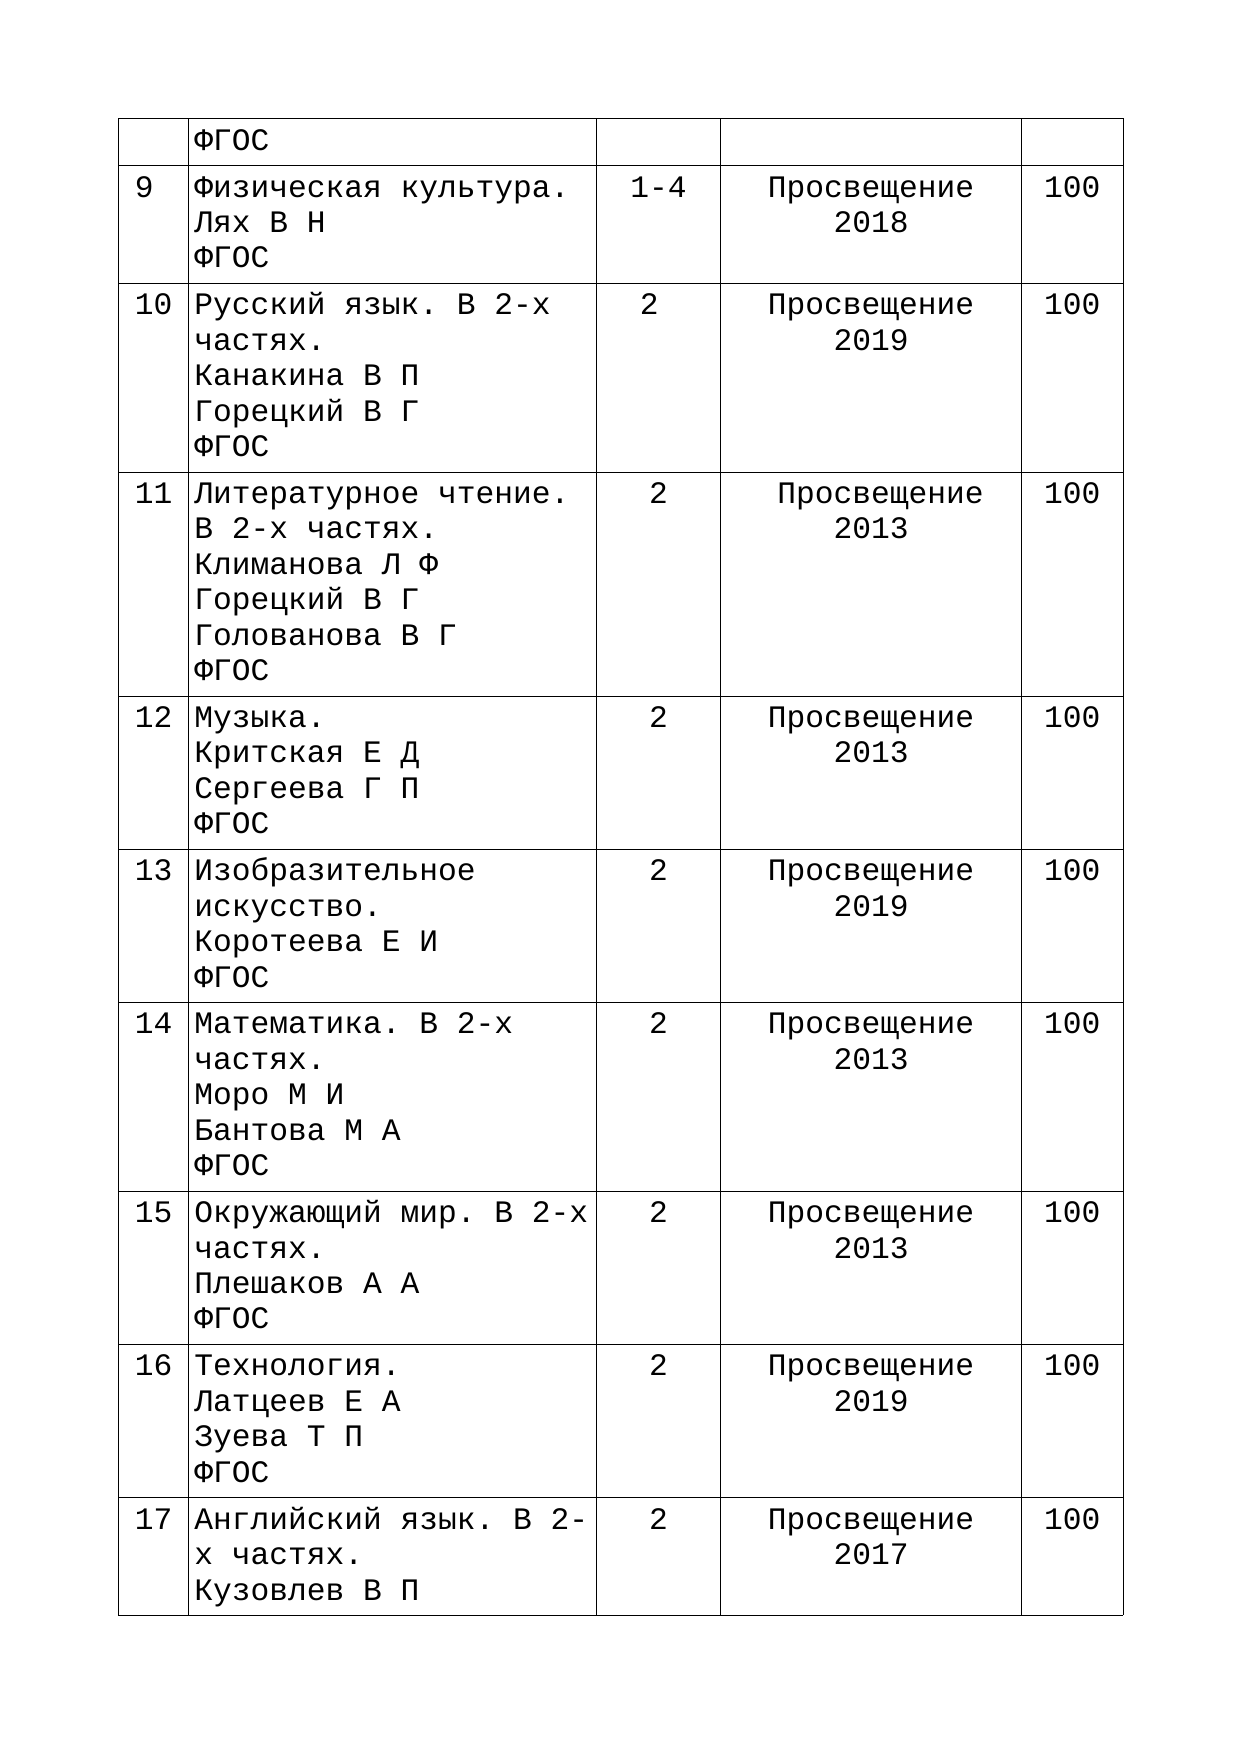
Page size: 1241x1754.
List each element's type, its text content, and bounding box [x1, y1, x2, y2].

table_cell 2 [597, 284, 720, 472]
table_cell 100 [1022, 850, 1123, 1002]
table_cell 100 [1022, 1498, 1123, 1615]
table_cell Английский язык. В 2-х частях. Кузовлев В П [189, 1498, 596, 1615]
table_cell Просвещение 2013 [721, 697, 1021, 849]
table_cell Просвещение 2019 [721, 284, 1021, 472]
table_cell 14 [119, 1003, 188, 1191]
table_cell 9 [119, 166, 188, 283]
table_cell 100 [1022, 1192, 1123, 1344]
table_cell Математика. В 2-х частях. Моро М И Бантова М А ФГОС [189, 1003, 596, 1191]
table_cell Просвещение 2013 [721, 473, 1021, 696]
table_cell [119, 119, 188, 165]
table_cell [597, 119, 720, 165]
table_cell 100 [1022, 697, 1123, 849]
table_cell Русский язык. В 2-х частях. Канакина В П Горецкий В Г ФГОС [189, 284, 596, 472]
table_cell 11 [119, 473, 188, 696]
table_cell Просвещение 2019 [721, 1345, 1021, 1497]
table_cell 2 [597, 1345, 720, 1497]
table_cell 12 [119, 697, 188, 849]
table_cell 2 [597, 473, 720, 696]
table_cell Технология. Латцеев Е А Зуева Т П ФГОС [189, 1345, 596, 1497]
table_cell [1022, 119, 1123, 165]
table_cell 100 [1022, 284, 1123, 472]
table_cell Просвещение 2017 [721, 1498, 1021, 1615]
table_cell 100 [1022, 473, 1123, 696]
table_cell 2 [597, 1498, 720, 1615]
table_cell 2 [597, 1192, 720, 1344]
table_cell Музыка. Критская Е Д Сергеева Г П ФГОС [189, 697, 596, 849]
table_cell 17 [119, 1498, 188, 1615]
table_cell 100 [1022, 166, 1123, 283]
table_cell Просвещение 2018 [721, 166, 1021, 283]
table_cell 2 [597, 1003, 720, 1191]
table_cell 2 [597, 850, 720, 1002]
table_cell 2 [597, 697, 720, 849]
table_cell Окружающий мир. В 2-х частях. Плешаков А А ФГОС [189, 1192, 596, 1344]
table_cell Просвещение 2013 [721, 1192, 1021, 1344]
table_cell 13 [119, 850, 188, 1002]
table_cell Физическая культура. Лях В Н ФГОС [189, 166, 596, 283]
table_cell 15 [119, 1192, 188, 1344]
table_cell Просвещение 2019 [721, 850, 1021, 1002]
table_cell 16 [119, 1345, 188, 1497]
table_cell Просвещение 2013 [721, 1003, 1021, 1191]
table_cell 1-4 [597, 166, 720, 283]
table_cell Литературное чтение. В 2-х частях. Климанова Л Ф Горецкий В Г Голованова В Г ФГОС [189, 473, 596, 696]
table_cell 100 [1022, 1345, 1123, 1497]
table_cell 10 [119, 284, 188, 472]
table_cell ФГОС [189, 119, 596, 165]
table_cell [721, 119, 1021, 165]
table_cell Изобразительное искусство. Коротеева Е И ФГОС [189, 850, 596, 1002]
table_cell 100 [1022, 1003, 1123, 1191]
